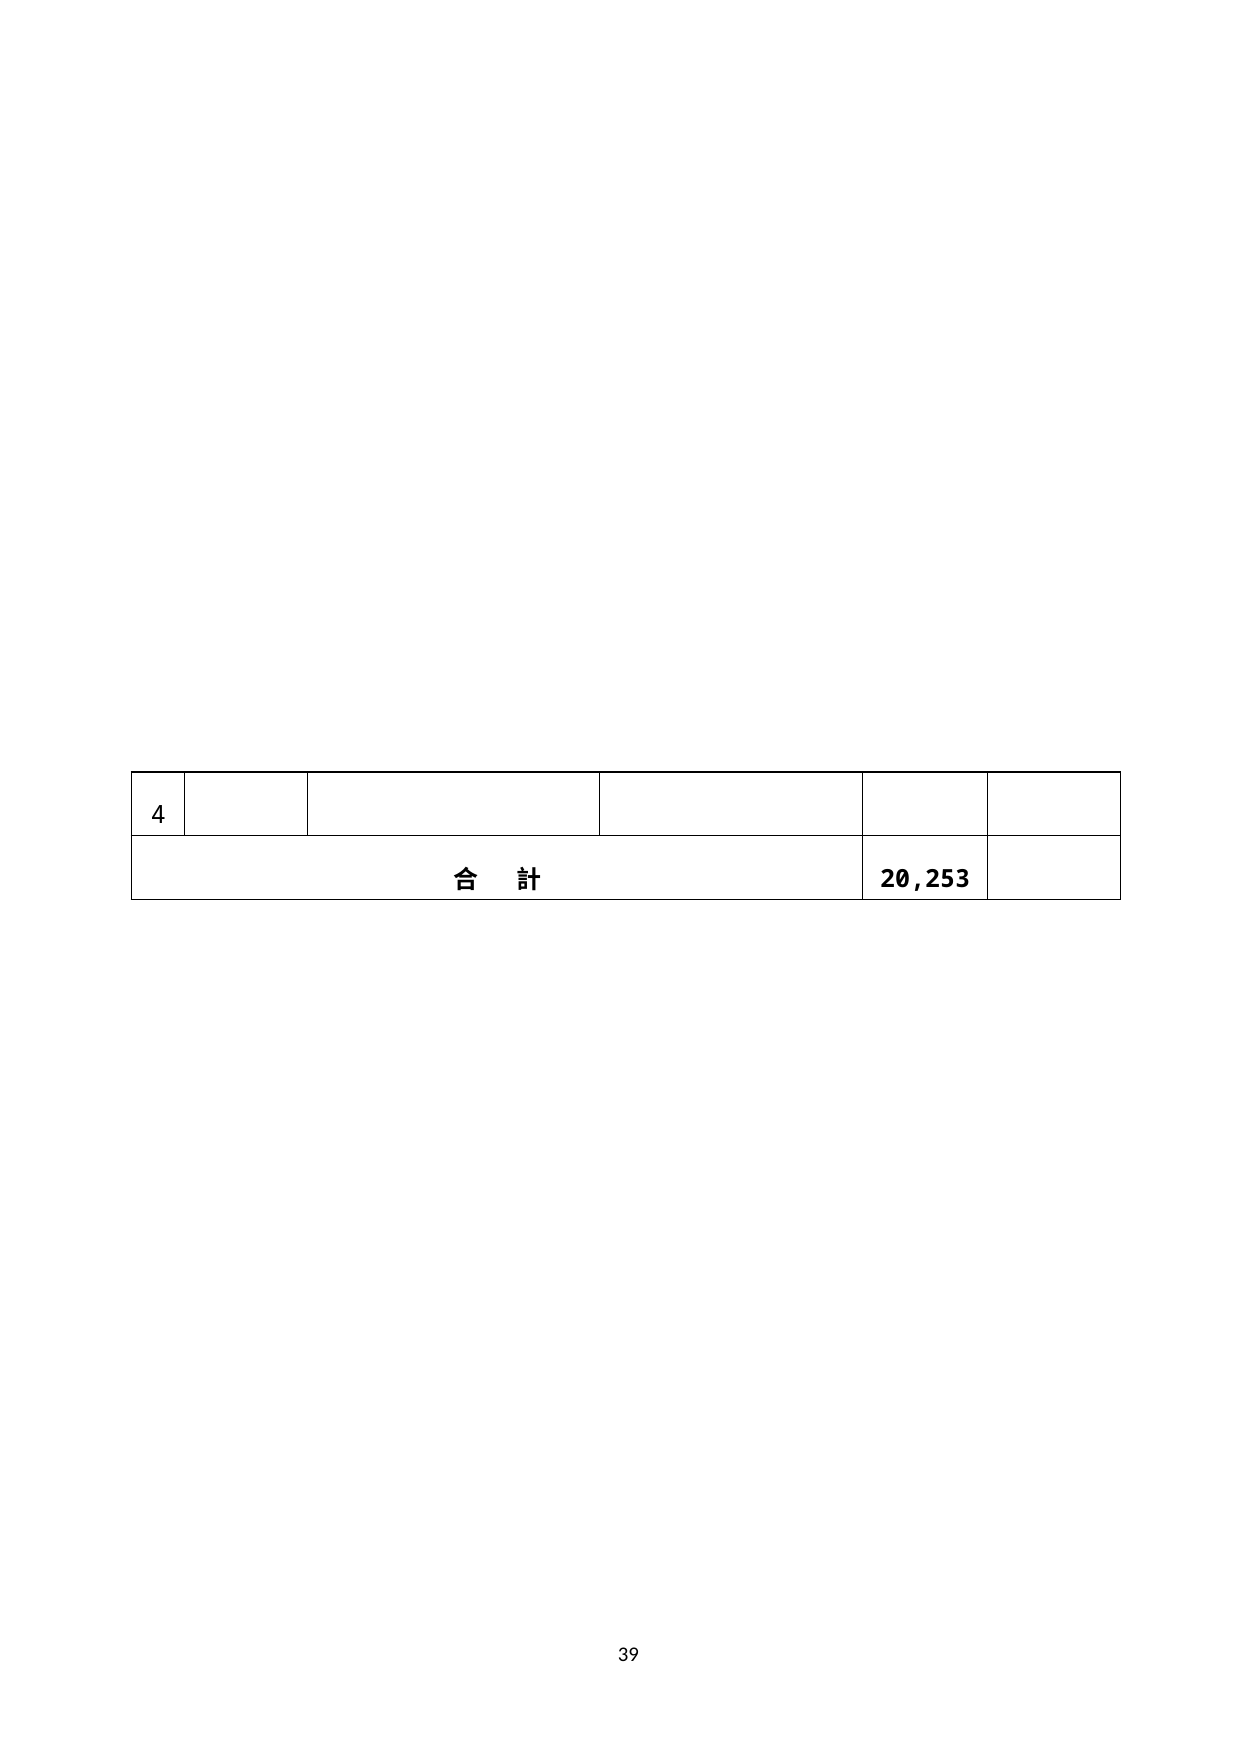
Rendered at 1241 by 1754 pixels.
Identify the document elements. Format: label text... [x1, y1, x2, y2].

table_cell [988, 836, 1120, 898]
table_cell [600, 773, 862, 835]
table_cell [308, 773, 599, 835]
table_cell [185, 773, 307, 835]
table_cell [863, 773, 987, 835]
table_cell 合 計 [132, 836, 862, 898]
table_cell [988, 773, 1120, 835]
table_cell 20,253 [863, 836, 987, 898]
table_cell 4 [132, 773, 184, 835]
